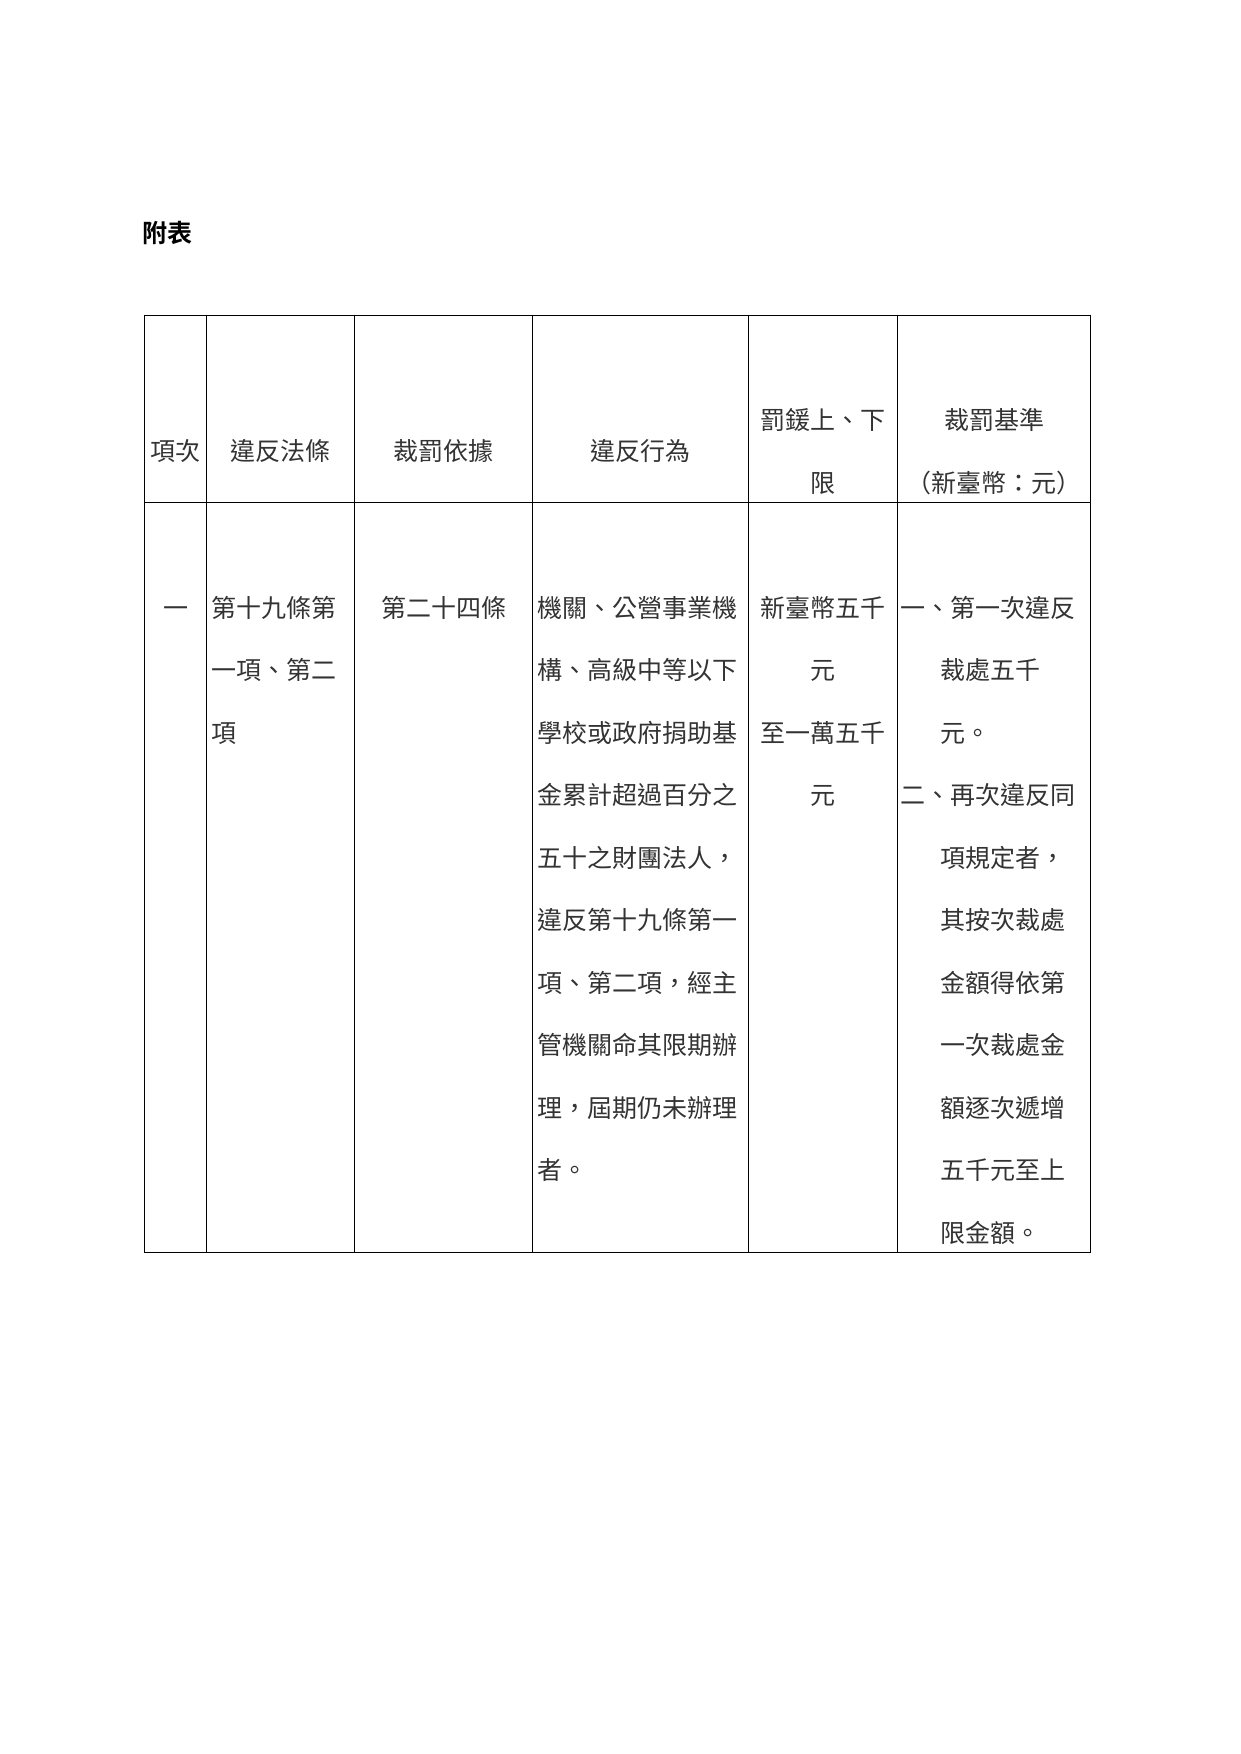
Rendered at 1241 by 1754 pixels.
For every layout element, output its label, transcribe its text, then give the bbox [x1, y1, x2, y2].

table_cell 機關、公營事業機構、高級中等以下學校或政府捐助基金累計超過百分之五十之財團法人，違反第十九條第一項、第二項，經主管機關命其限期辦理，屆期仍未辦理者。 [533, 503, 748, 1252]
table_cell 第二十四條 [355, 503, 532, 1252]
table_cell 新臺幣五千元 至一萬五千元 [749, 503, 897, 1252]
table_header 罰鍰上、下限 [749, 316, 897, 502]
table_header 裁罰依據 [355, 316, 532, 502]
table_header 裁罰基準 （新臺幣：元） [898, 316, 1090, 502]
table_cell 一 [145, 503, 206, 1252]
table_cell 一、第一次違反裁處五千元。 二、再次違反同項規定者，其按次裁處金額得依第一次裁處金額逐次遞增五千元至上限金額。 [898, 503, 1090, 1252]
table_cell 第十九條第一項、第二項 [207, 503, 354, 1252]
table_header 違反行為 [533, 316, 748, 502]
table_header 項次 [145, 316, 206, 502]
table_header 違反法條 [207, 316, 354, 502]
text 附表 [142, 189, 1098, 252]
